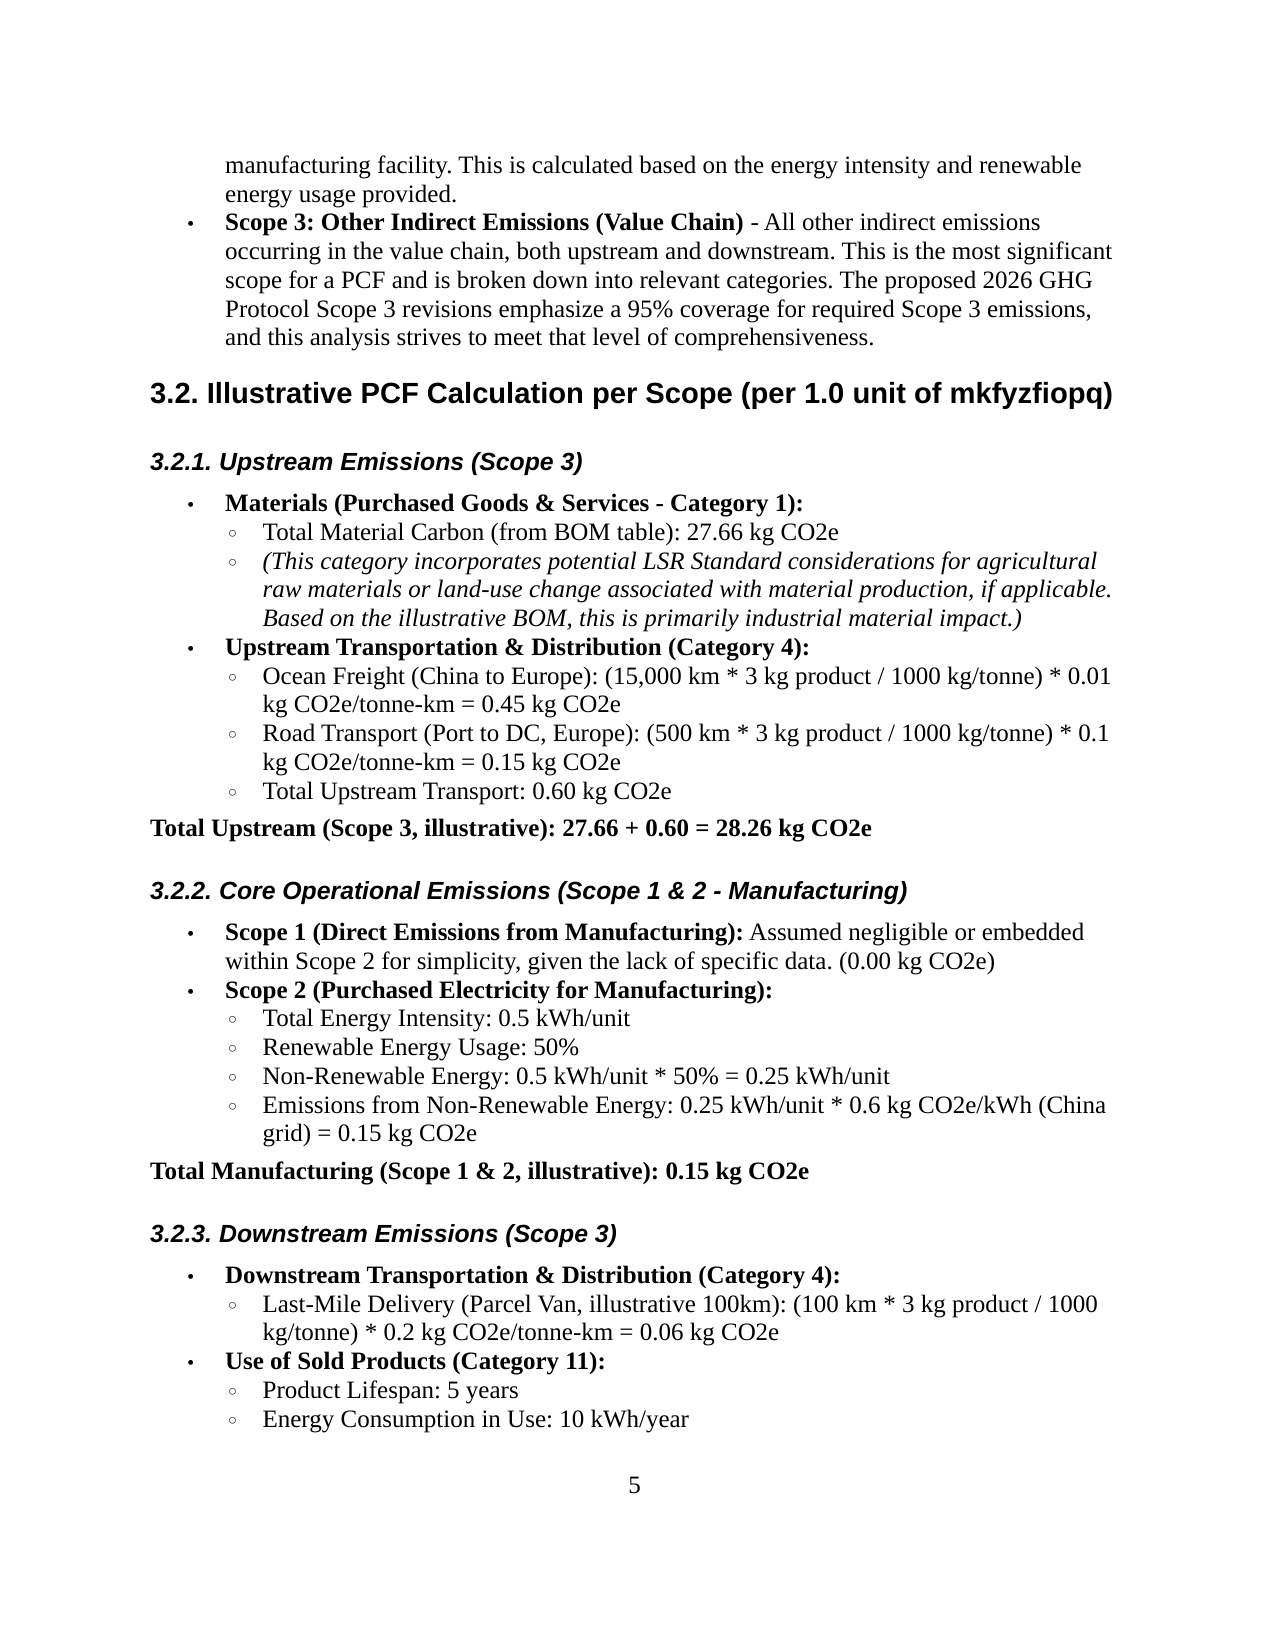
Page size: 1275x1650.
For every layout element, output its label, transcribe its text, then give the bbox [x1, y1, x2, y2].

subtitle 3.2. Illustrative PCF Calculation per Scope (per 1.0 unit of mkfyzfiopq) [150, 376, 1125, 410]
subtitle 3.2.1. Upstream Emissions (Scope 3) [150, 447, 1125, 476]
list Materials (Purchased Goods & Services - Category 1): [187, 488, 1125, 517]
list Emissions from Non-Renewable Energy: 0.25 kWh/unit * 0.6 kg CO2e/kWh (China grid) = 0.15 kg CO2e [225, 1090, 1125, 1147]
list Scope 2 (Purchased Electricity for Manufacturing): [187, 975, 1125, 1003]
list manufacturing facility. This is calculated based on the energy intensity and renewable energy usage provided. [187, 150, 1125, 207]
list Non-Renewable Energy: 0.5 kWh/unit * 50% = 0.25 kWh/unit [225, 1061, 1125, 1090]
text Total Upstream (Scope 3, illustrative): 27.66 + 0.60 = 28.26 kg CO2e [150, 813, 1125, 842]
list Total Energy Intensity: 0.5 kWh/unit [225, 1003, 1125, 1032]
list Product Lifespan: 5 years [225, 1375, 1125, 1404]
list Use of Sold Products (Category 11): [187, 1346, 1125, 1375]
list Scope 1 (Direct Emissions from Manufacturing): Assumed negligible or embedded within Scope 2 for simplicity, given the lack of specific data. (0.00 kg CO2e) [187, 917, 1125, 975]
list (This category incorporates potential LSR Standard considerations for agricultural raw materials or land-use change associated with material production, if applicable. Based on the illustrative BOM, this is primarily industrial material impact.) [225, 546, 1125, 632]
list Last-Mile Delivery (Parcel Van, illustrative 100km): (100 km * 3 kg product / 1000 kg/tonne) * 0.2 kg CO2e/tonne-km = 0.06 kg CO2e [225, 1289, 1125, 1346]
list Road Transport (Port to DC, Europe): (500 km * 3 kg product / 1000 kg/tonne) * 0.1 kg CO2e/tonne-km = 0.15 kg CO2e [225, 718, 1125, 776]
list Energy Consumption in Use: 10 kWh/year [225, 1404, 1125, 1432]
list Ocean Freight (China to Europe): (15,000 km * 3 kg product / 1000 kg/tonne) * 0.01 kg CO2e/tonne-km = 0.45 kg CO2e [225, 661, 1125, 718]
list Upstream Transportation & Distribution (Category 4): [187, 632, 1125, 661]
subtitle 3.2.2. Core Operational Emissions (Scope 1 & 2 - Manufacturing) [150, 876, 1125, 905]
text Total Manufacturing (Scope 1 & 2, illustrative): 0.15 kg CO2e [150, 1156, 1125, 1185]
list Downstream Transportation & Distribution (Category 4): [187, 1260, 1125, 1289]
list Total Upstream Transport: 0.60 kg CO2e [225, 776, 1125, 804]
list Total Material Carbon (from BOM table): 27.66 kg CO2e [225, 517, 1125, 546]
subtitle 3.2.3. Downstream Emissions (Scope 3) [150, 1219, 1125, 1247]
list Scope 3: Other Indirect Emissions (Value Chain) - All other indirect emissions occurring in the value chain, both upstream and downstream. This is the most significant scope for a PCF and is broken down into relevant categories. The proposed 2026 GHG Protocol Scope 3 revisions emphasize a 95% coverage for required Scope 3 emissions, and this analysis strives to meet that level of comprehensiveness. [187, 207, 1125, 351]
list Renewable Energy Usage: 50% [225, 1032, 1125, 1061]
